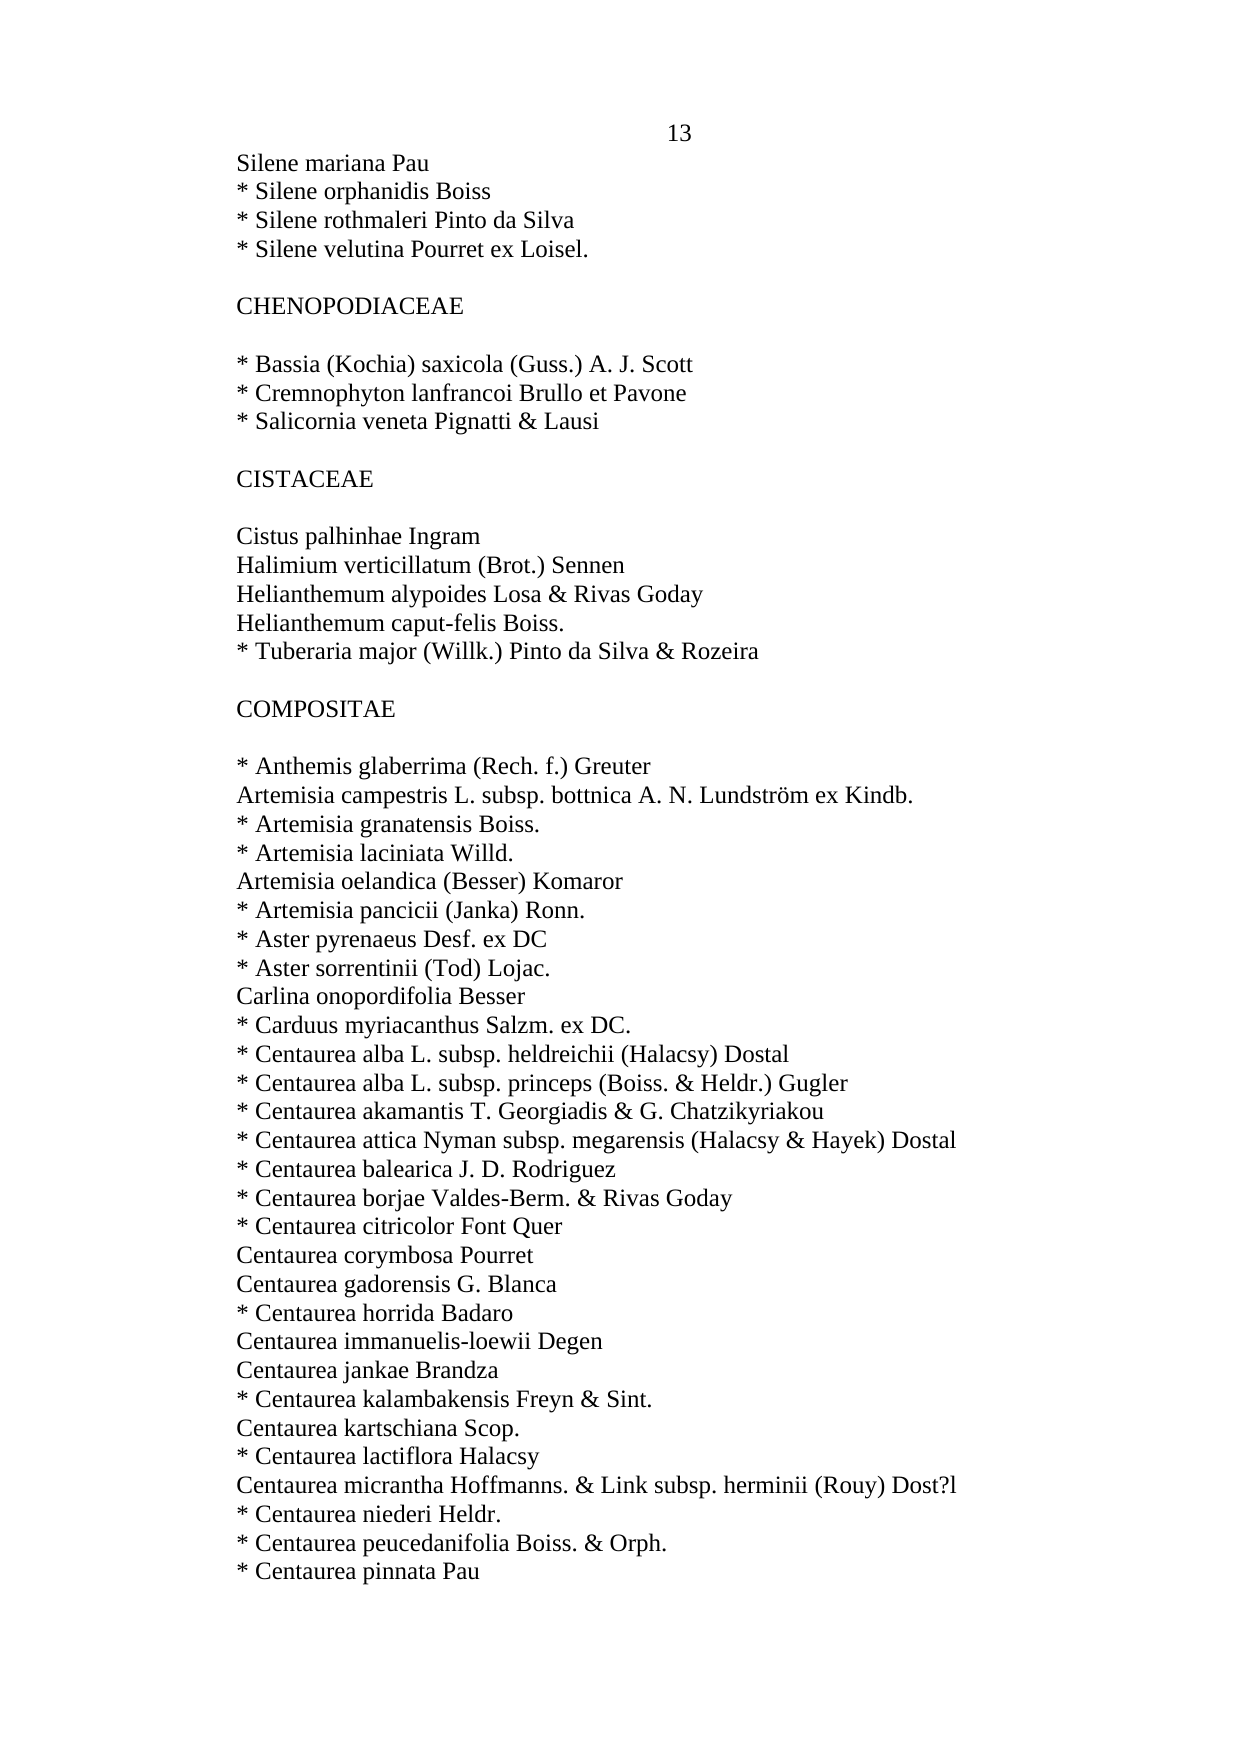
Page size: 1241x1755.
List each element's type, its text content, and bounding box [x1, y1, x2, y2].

text * Centaurea alba L. subsp. princeps (Boiss. & Heldr.) Gugler [177, 1068, 1181, 1096]
text * Silene velutina Pourret ex Loisel. [177, 234, 1181, 263]
text * Centaurea citricolor Font Quer [177, 1211, 1181, 1240]
text * Artemisia granatensis Boiss. [177, 809, 1181, 838]
text Helianthemum caput-felis Boiss. [177, 608, 1181, 636]
text CHENOPODIACEAE [177, 291, 1181, 320]
text * Centaurea kalambakensis Freyn & Sint. [177, 1384, 1181, 1413]
text * Centaurea akamantis T. Georgiadis & G. Chatzikyriakou [177, 1096, 1181, 1125]
text * Bassia (Kochia) saxicola (Guss.) A. J. Scott [177, 349, 1181, 378]
text * Artemisia laciniata Willd. [177, 838, 1181, 866]
text Carlina onopordifolia Besser [177, 981, 1181, 1010]
text * Centaurea peucedanifolia Boiss. & Orph. [177, 1528, 1181, 1556]
text * Carduus myriacanthus Salzm. ex DC. [177, 1010, 1181, 1039]
text * Centaurea borjae Valdes-Berm. & Rivas Goday [177, 1183, 1181, 1211]
text * Anthemis glaberrima (Rech. f.) Greuter [177, 751, 1181, 780]
text * Silene orphanidis Boiss [177, 176, 1181, 205]
text Centaurea gadorensis G. Blanca [177, 1269, 1181, 1298]
text Centaurea micrantha Hoffmanns. & Link subsp. herminii (Rouy) Dost?l [177, 1470, 1181, 1499]
text * Silene rothmaleri Pinto da Silva [177, 205, 1181, 234]
text Cistus palhinhae Ingram [177, 521, 1181, 550]
text * Centaurea balearica J. D. Rodriguez [177, 1154, 1181, 1183]
text Helianthemum alypoides Losa & Rivas Goday [177, 579, 1181, 608]
text * Centaurea lactiflora Halacsy [177, 1441, 1181, 1470]
text * Aster pyrenaeus Desf. ex DC [177, 924, 1181, 953]
text Artemisia oelandica (Besser) Komaror [177, 866, 1181, 895]
text * Centaurea alba L. subsp. heldreichii (Halacsy) Dostal [177, 1039, 1181, 1068]
text Centaurea jankae Brandza [177, 1355, 1181, 1384]
text * Centaurea attica Nyman subsp. megarensis (Halacsy & Hayek) Dostal [177, 1125, 1181, 1154]
text * Salicornia veneta Pignatti & Lausi [177, 406, 1181, 435]
text * Centaurea horrida Badaro [177, 1298, 1181, 1326]
text COMPOSITAE [177, 694, 1181, 723]
text Silene mariana Pau [177, 148, 1181, 176]
text * Tuberaria major (Willk.) Pinto da Silva & Rozeira [177, 636, 1181, 665]
text * Cremnophyton lanfrancoi Brullo et Pavone [177, 378, 1181, 406]
text * Centaurea niederi Heldr. [177, 1499, 1181, 1528]
text Artemisia campestris L. subsp. bottnica A. N. Lundström ex Kindb. [177, 780, 1181, 809]
text Centaurea kartschiana Scop. [177, 1413, 1181, 1441]
text CISTACEAE [177, 464, 1181, 493]
text Centaurea corymbosa Pourret [177, 1240, 1181, 1269]
text Centaurea immanuelis-loewii Degen [177, 1326, 1181, 1355]
text * Centaurea pinnata Pau [177, 1556, 1181, 1585]
text Halimium verticillatum (Brot.) Sennen [177, 550, 1181, 579]
text * Aster sorrentinii (Tod) Lojac. [177, 953, 1181, 981]
text * Artemisia pancicii (Janka) Ronn. [177, 895, 1181, 924]
